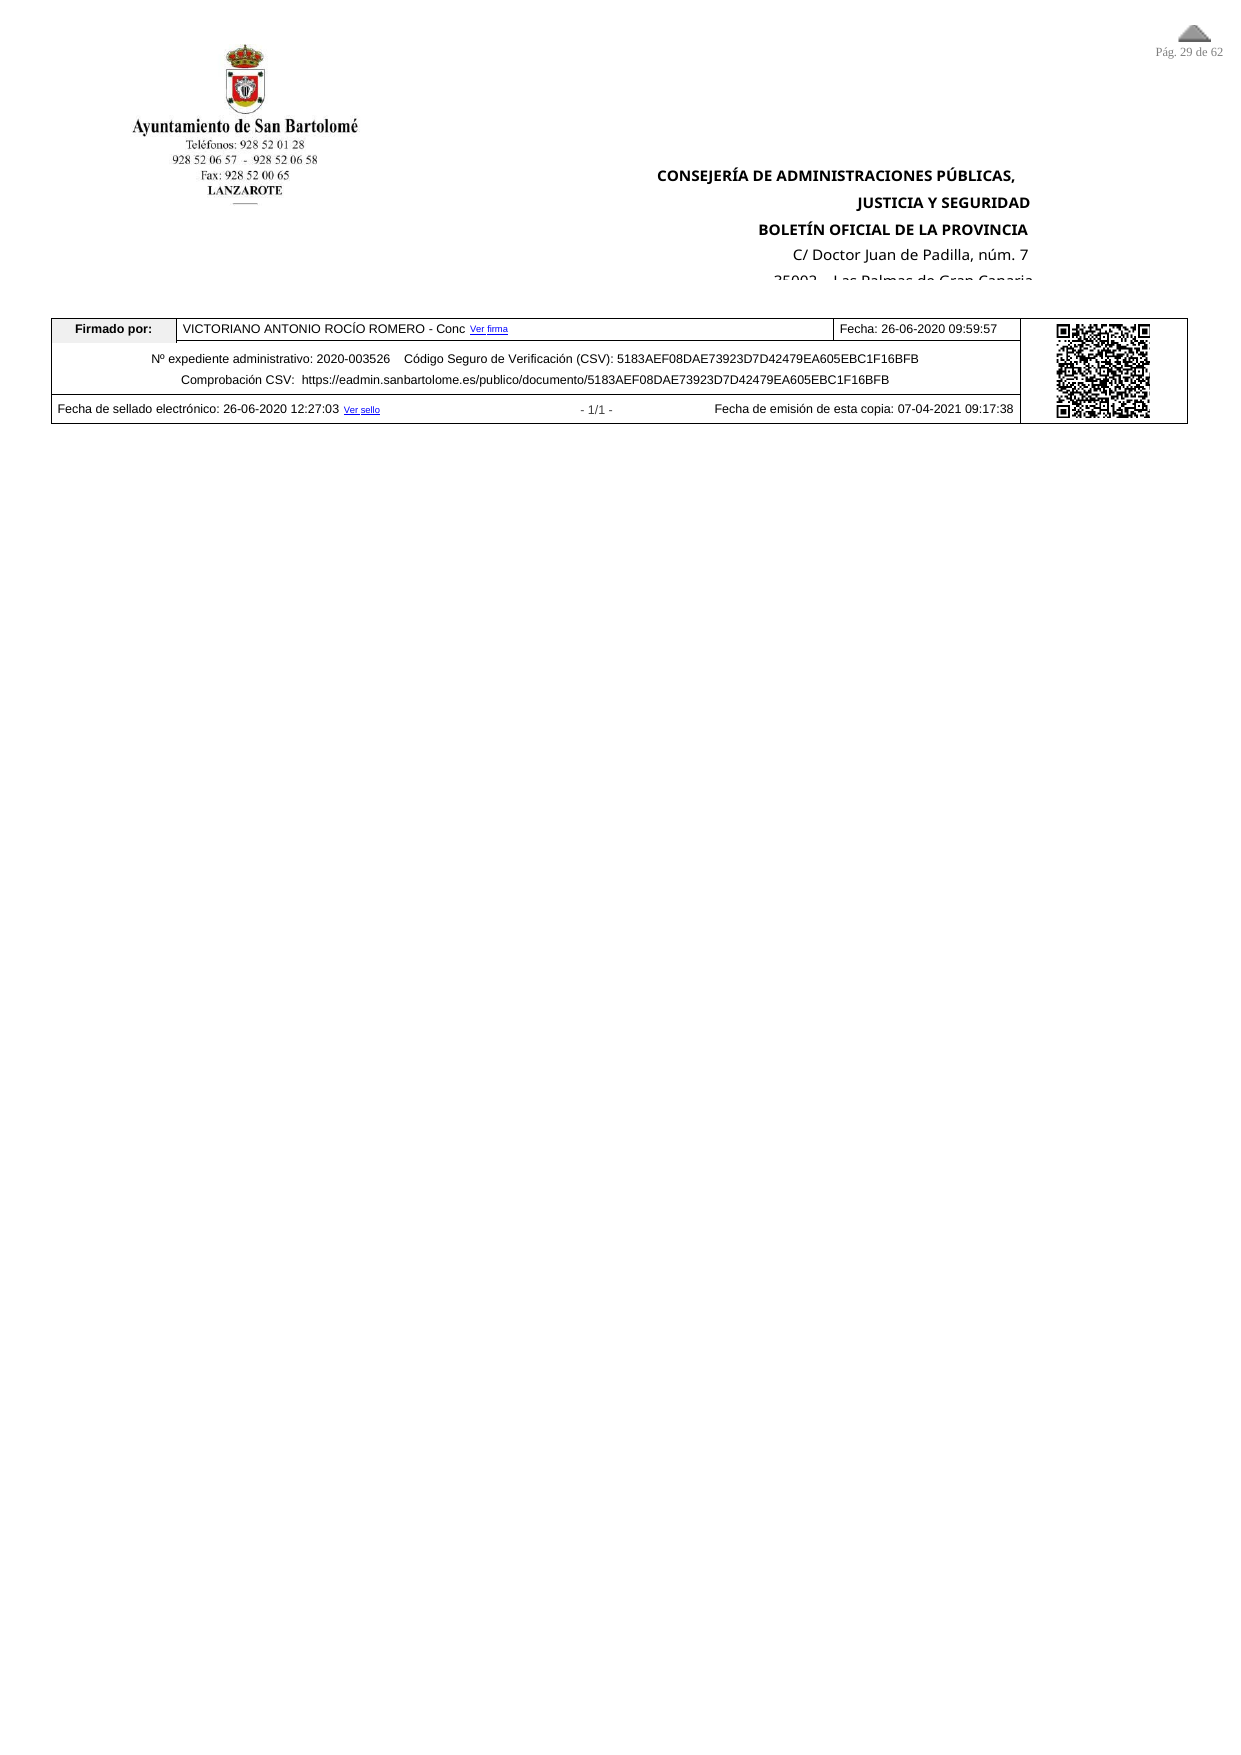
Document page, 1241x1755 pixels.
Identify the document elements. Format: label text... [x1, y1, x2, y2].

table_cell Nº expediente administrativo: 2020-003526 Código Seguro de Verificación (CSV): 5183AEF08DAE73923D7D42479EA605EBC1F16BFB Comprobación CSV: https://eadmin.sanbartolome.es/publico/documento/5183AEF08DAE73923D7D42479EA605EBC1F16BFB [52, 341, 1020, 394]
table_cell Fecha de sellado electrónico: 26-06-2020 12:27:03 Ver sello - 1/1 - Fecha de emisión de esta copia: 07-04-2021 09:17:38 [52, 395, 1020, 422]
table_header Fecha: 26-06-2020 09:59:57 [834, 319, 1020, 340]
table_header Firmado por: [52, 319, 176, 340]
table_header [1021, 319, 1187, 422]
table_header VICTORIANO ANTONIO ROCÍO ROMERO - Conc Ver firma [177, 319, 833, 340]
